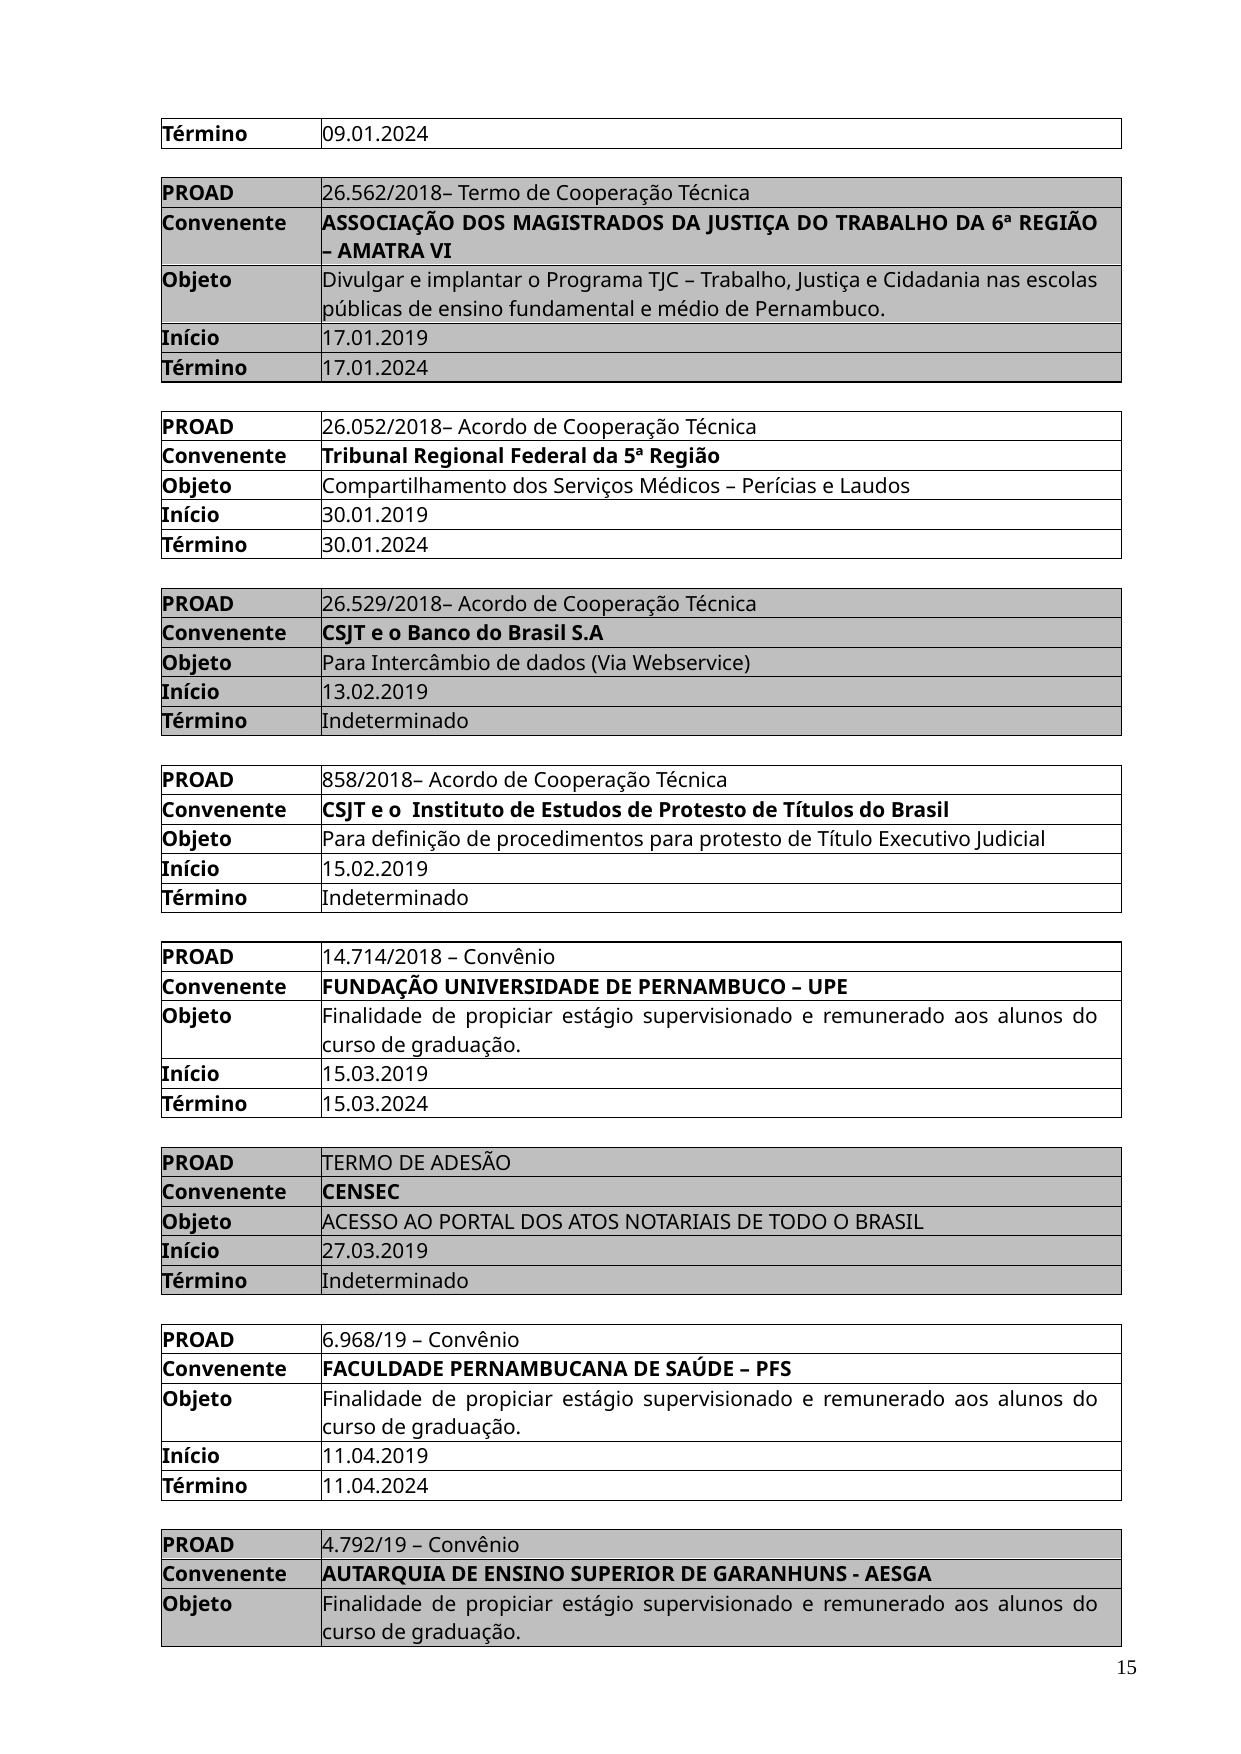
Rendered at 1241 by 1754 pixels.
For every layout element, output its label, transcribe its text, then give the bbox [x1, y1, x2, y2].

table_cell Finalidade de propiciar estágio supervisionado e remunerado aos alunos do curso de graduação. [322, 1589, 1121, 1646]
table_header TERMO DE ADESÃO [322, 1148, 1121, 1176]
table_cell Início [162, 854, 321, 882]
table_cell Convenente [162, 208, 321, 264]
table_header PROAD [162, 178, 321, 207]
table_cell FACULDADE PERNAMBUCANA DE SAÚDE – PFS [322, 1354, 1121, 1383]
table_cell Término [162, 353, 321, 381]
table_cell Divulgar e implantar o Programa TJC – Trabalho, Justiça e Cidadania nas escolas públicas de ensino fundamental e médio de Pernambuco. [322, 266, 1121, 322]
table_cell Convenente [162, 441, 321, 470]
table_cell Objeto [162, 1207, 321, 1235]
table_cell Objeto [162, 471, 321, 499]
table_cell 11.04.2019 [322, 1442, 1121, 1470]
table_cell Início [162, 1059, 321, 1088]
table_cell Convenente [162, 795, 321, 823]
table_cell Objeto [162, 825, 321, 853]
table_cell FUNDAÇÃO UNIVERSIDADE DE PERNAMBUCO – UPE [322, 972, 1121, 1000]
table_header PROAD [162, 1530, 321, 1558]
table_cell Objeto [162, 1589, 321, 1646]
table_header PROAD [162, 943, 321, 971]
table_cell Objeto [162, 648, 321, 676]
table_header 26.562/2018– Termo de Cooperação Técnica [322, 178, 1121, 207]
table_header PROAD [162, 589, 321, 617]
table_cell 17.01.2019 [322, 324, 1121, 352]
table_cell 30.01.2024 [322, 530, 1121, 558]
table_cell Objeto [162, 266, 321, 322]
table_header PROAD [162, 1148, 321, 1176]
table_cell CSJT e o Instituto de Estudos de Protesto de Títulos do Brasil [322, 795, 1121, 823]
table_header 26.052/2018– Acordo de Cooperação Técnica [322, 412, 1121, 440]
table_cell 15.03.2024 [322, 1089, 1121, 1117]
table_header PROAD [162, 1325, 321, 1353]
table_cell 13.02.2019 [322, 677, 1121, 706]
table_cell Tribunal Regional Federal da 5ª Região [322, 441, 1121, 470]
table_cell Convenente [162, 1354, 321, 1383]
table_cell Término [162, 1266, 321, 1294]
table_cell ASSOCIAÇÃO DOS MAGISTRADOS DA JUSTIÇA DO TRABALHO DA 6ª REGIÃO – AMATRA VI [322, 208, 1121, 264]
table_cell Objeto [162, 1384, 321, 1441]
table_header PROAD [162, 766, 321, 794]
table_cell Início [162, 1442, 321, 1470]
table_cell AUTARQUIA DE ENSINO SUPERIOR DE GARANHUNS - AESGA [322, 1560, 1121, 1588]
table_cell Início [162, 500, 321, 529]
table_cell Término [162, 1089, 321, 1117]
table_header 4.792/19 – Convênio [322, 1530, 1121, 1558]
table_header 858/2018– Acordo de Cooperação Técnica [322, 766, 1121, 794]
table_cell 09.01.2024 [322, 119, 1121, 148]
table_cell CSJT e o Banco do Brasil S.A [322, 618, 1121, 647]
table_cell Para Intercâmbio de dados (Via Webservice) [322, 648, 1121, 676]
table_cell Término [162, 1471, 321, 1499]
table_cell Início [162, 677, 321, 706]
table_cell 27.03.2019 [322, 1236, 1121, 1265]
table_cell Indeterminado [322, 1266, 1121, 1294]
table_cell Para definição de procedimentos para protesto de Título Executivo Judicial [322, 825, 1121, 853]
table_cell Início [162, 324, 321, 352]
table_cell Convenente [162, 972, 321, 1000]
table_cell ACESSO AO PORTAL DOS ATOS NOTARIAIS DE TODO O BRASIL [322, 1207, 1121, 1235]
table_cell Indeterminado [322, 884, 1121, 912]
table_cell 17.01.2024 [322, 353, 1121, 381]
table_header 14.714/2018 – Convênio [322, 943, 1121, 971]
table_cell Convenente [162, 618, 321, 647]
table_cell Término [162, 707, 321, 735]
table_cell 15.03.2019 [322, 1059, 1121, 1088]
table_cell 15.02.2019 [322, 854, 1121, 882]
table_cell 30.01.2019 [322, 500, 1121, 529]
table_cell Término [162, 530, 321, 558]
table_cell Término [162, 884, 321, 912]
table_cell Convenente [162, 1177, 321, 1206]
table_cell Finalidade de propiciar estágio supervisionado e remunerado aos alunos do curso de graduação. [322, 1001, 1121, 1058]
table_cell Objeto [162, 1001, 321, 1058]
table_header 26.529/2018– Acordo de Cooperação Técnica [322, 589, 1121, 617]
table_cell Término [162, 119, 321, 148]
table_cell Início [162, 1236, 321, 1265]
table_cell CENSEC [322, 1177, 1121, 1206]
table_header PROAD [162, 412, 321, 440]
table_header 6.968/19 – Convênio [322, 1325, 1121, 1353]
table_cell 11.04.2024 [322, 1471, 1121, 1499]
table_cell Indeterminado [322, 707, 1121, 735]
table_cell Convenente [162, 1560, 321, 1588]
table_cell Compartilhamento dos Serviços Médicos – Perícias e Laudos [322, 471, 1121, 499]
table_cell Finalidade de propiciar estágio supervisionado e remunerado aos alunos do curso de graduação. [322, 1384, 1121, 1441]
